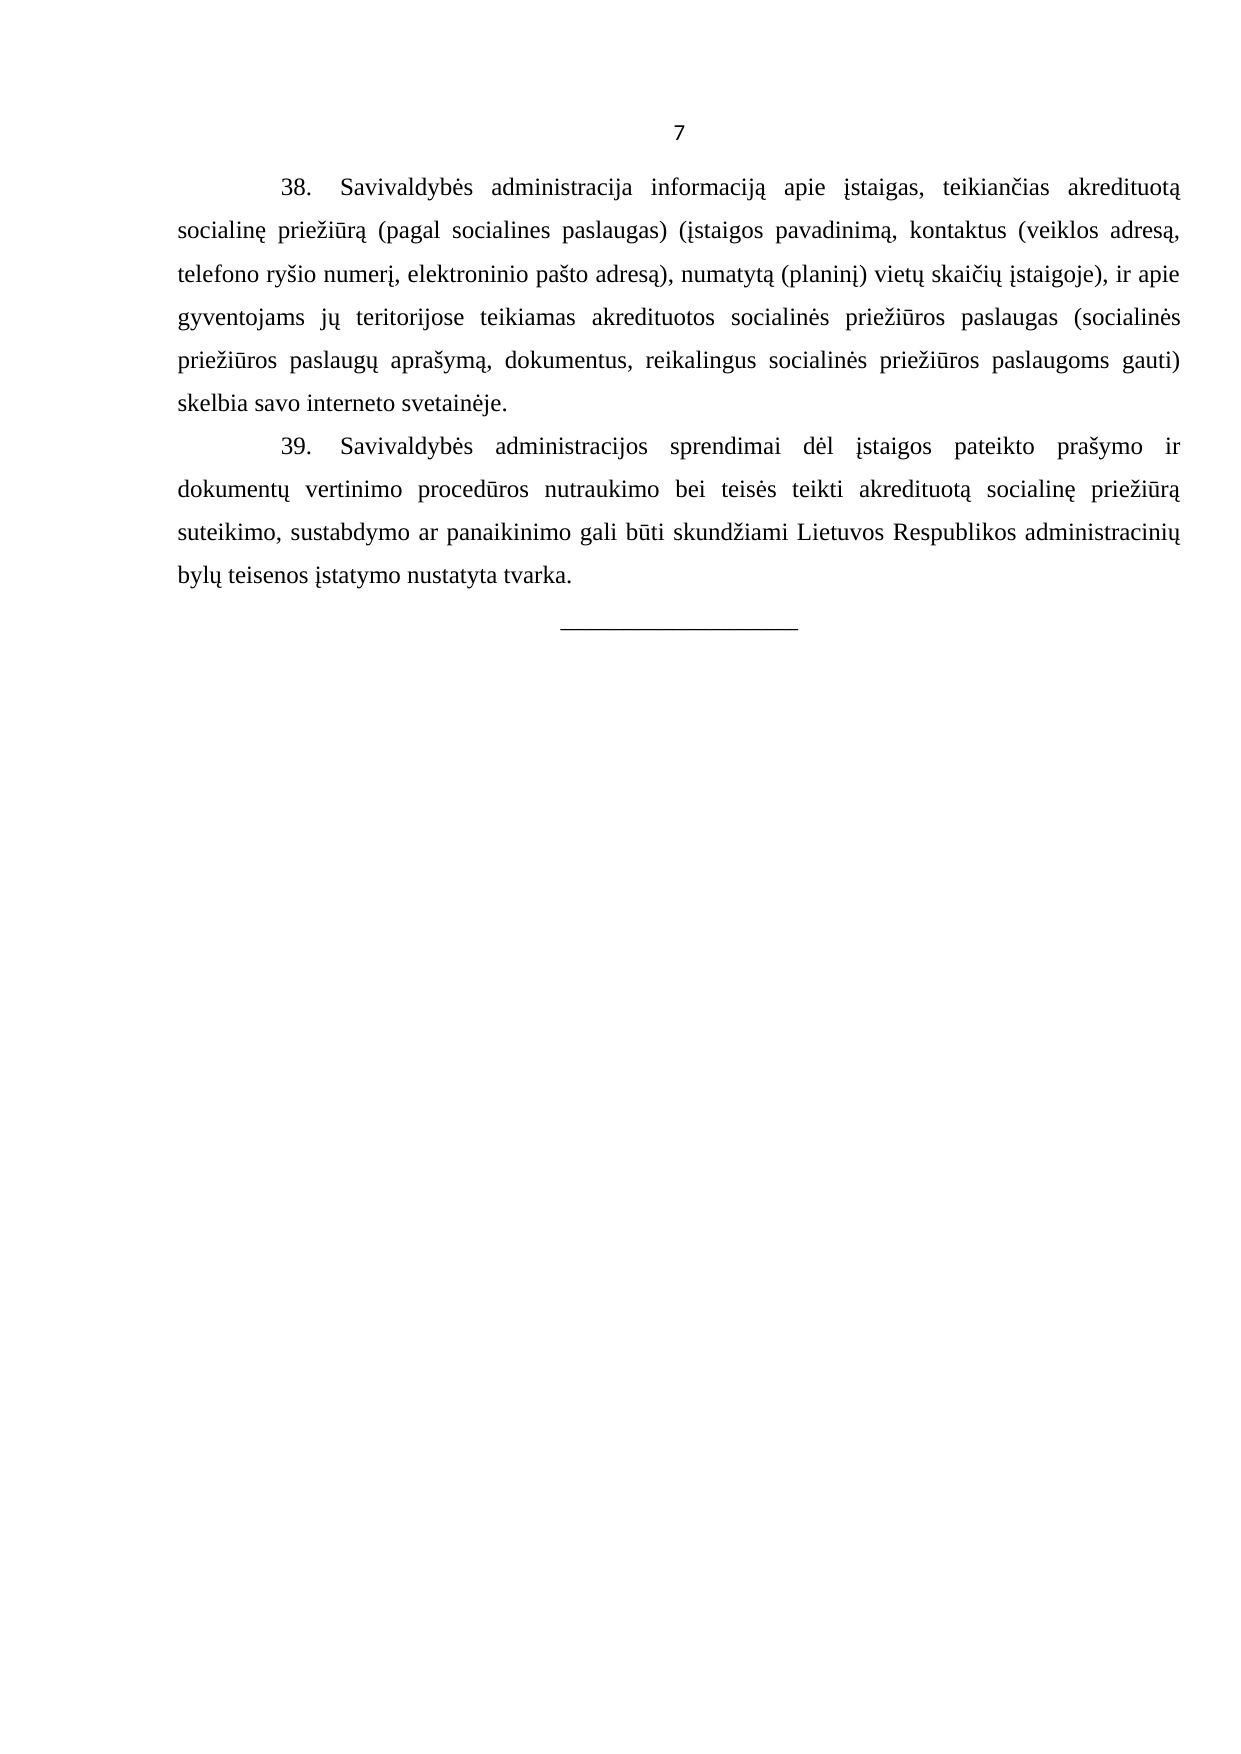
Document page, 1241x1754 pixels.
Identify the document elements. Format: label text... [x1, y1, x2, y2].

text 39. Savivaldybės administracijos sprendimai dėl įstaigos pateikto prašymo ir dokumentų vertinimo procedūros nutraukimo bei teisės teikti akredituotą socialinę priežiūrą suteikimo, sustabdymo ar panaikinimo gali būti skundžiami Lietuvos Respublikos administracinių bylų teisenos įstatymo nustatyta tvarka. [177, 431, 1181, 589]
text 38. Savivaldybės administracija informaciją apie įstaigas, teikiančias akredituotą socialinę priežiūrą (pagal socialines paslaugas) (įstaigos pavadinimą, kontaktus (veiklos adresą, telefono ryšio numerį, elektroninio pašto adresą), numatytą (planinį) vietų skaičių įstaigoje), ir apie gyventojams jų teritorijose teikiamas akredituotos socialinės priežiūros paslaugas (socialinės priežiūros paslaugų aprašymą, dokumentus, reikalingus socialinės priežiūros paslaugoms gauti) skelbia savo interneto svetainėje. [177, 172, 1181, 417]
text ___________________ [177, 604, 1181, 632]
